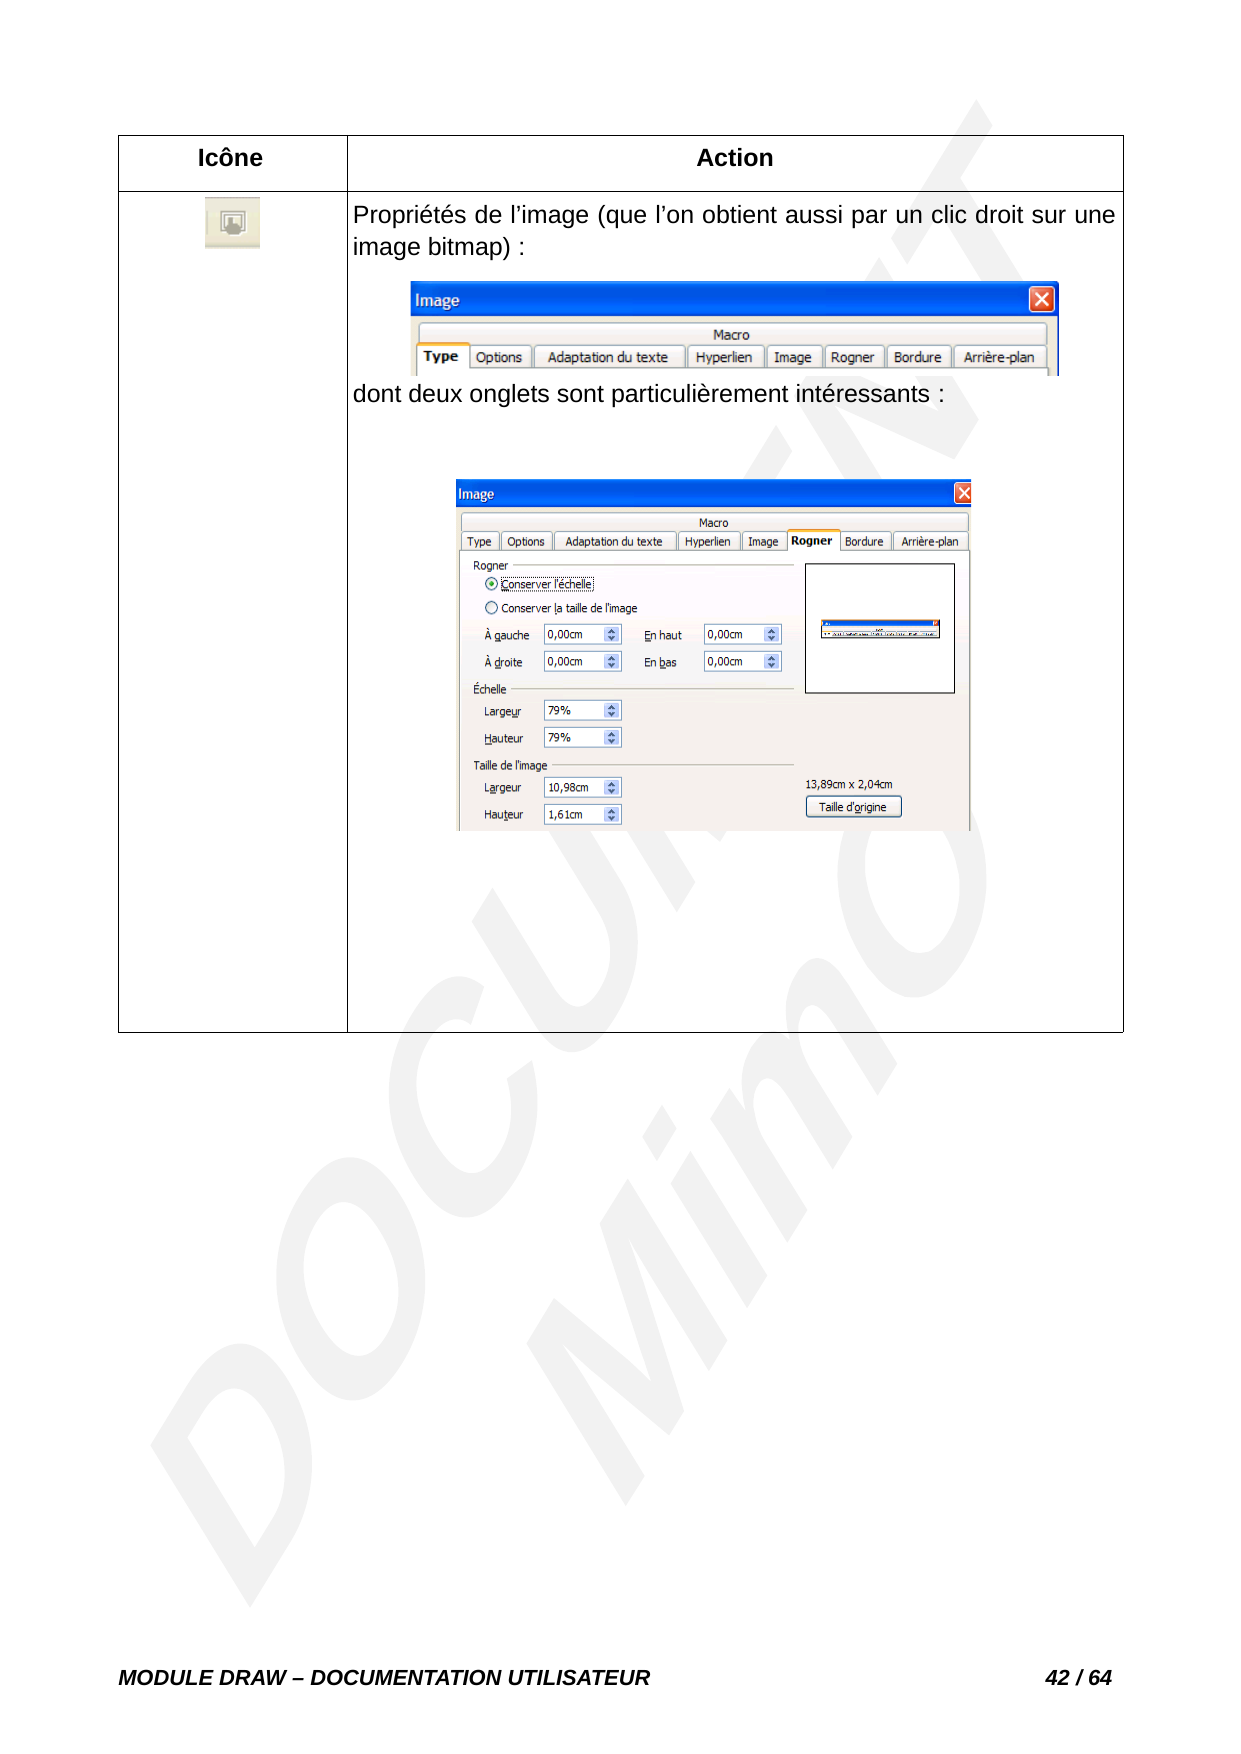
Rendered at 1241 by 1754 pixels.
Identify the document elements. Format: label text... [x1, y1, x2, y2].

picture [456, 479, 972, 831]
table_cell [119, 192, 347, 1032]
table_header Action [348, 136, 1123, 191]
table_cell Propriétés de l’image (que l’on obtient aussi par un clic droit sur une image bitmap) : dont deux onglets sont particulièrement intéressants : [348, 192, 1123, 1032]
picture [205, 197, 260, 249]
picture [410, 281, 1059, 376]
table_header Icône [119, 136, 347, 191]
